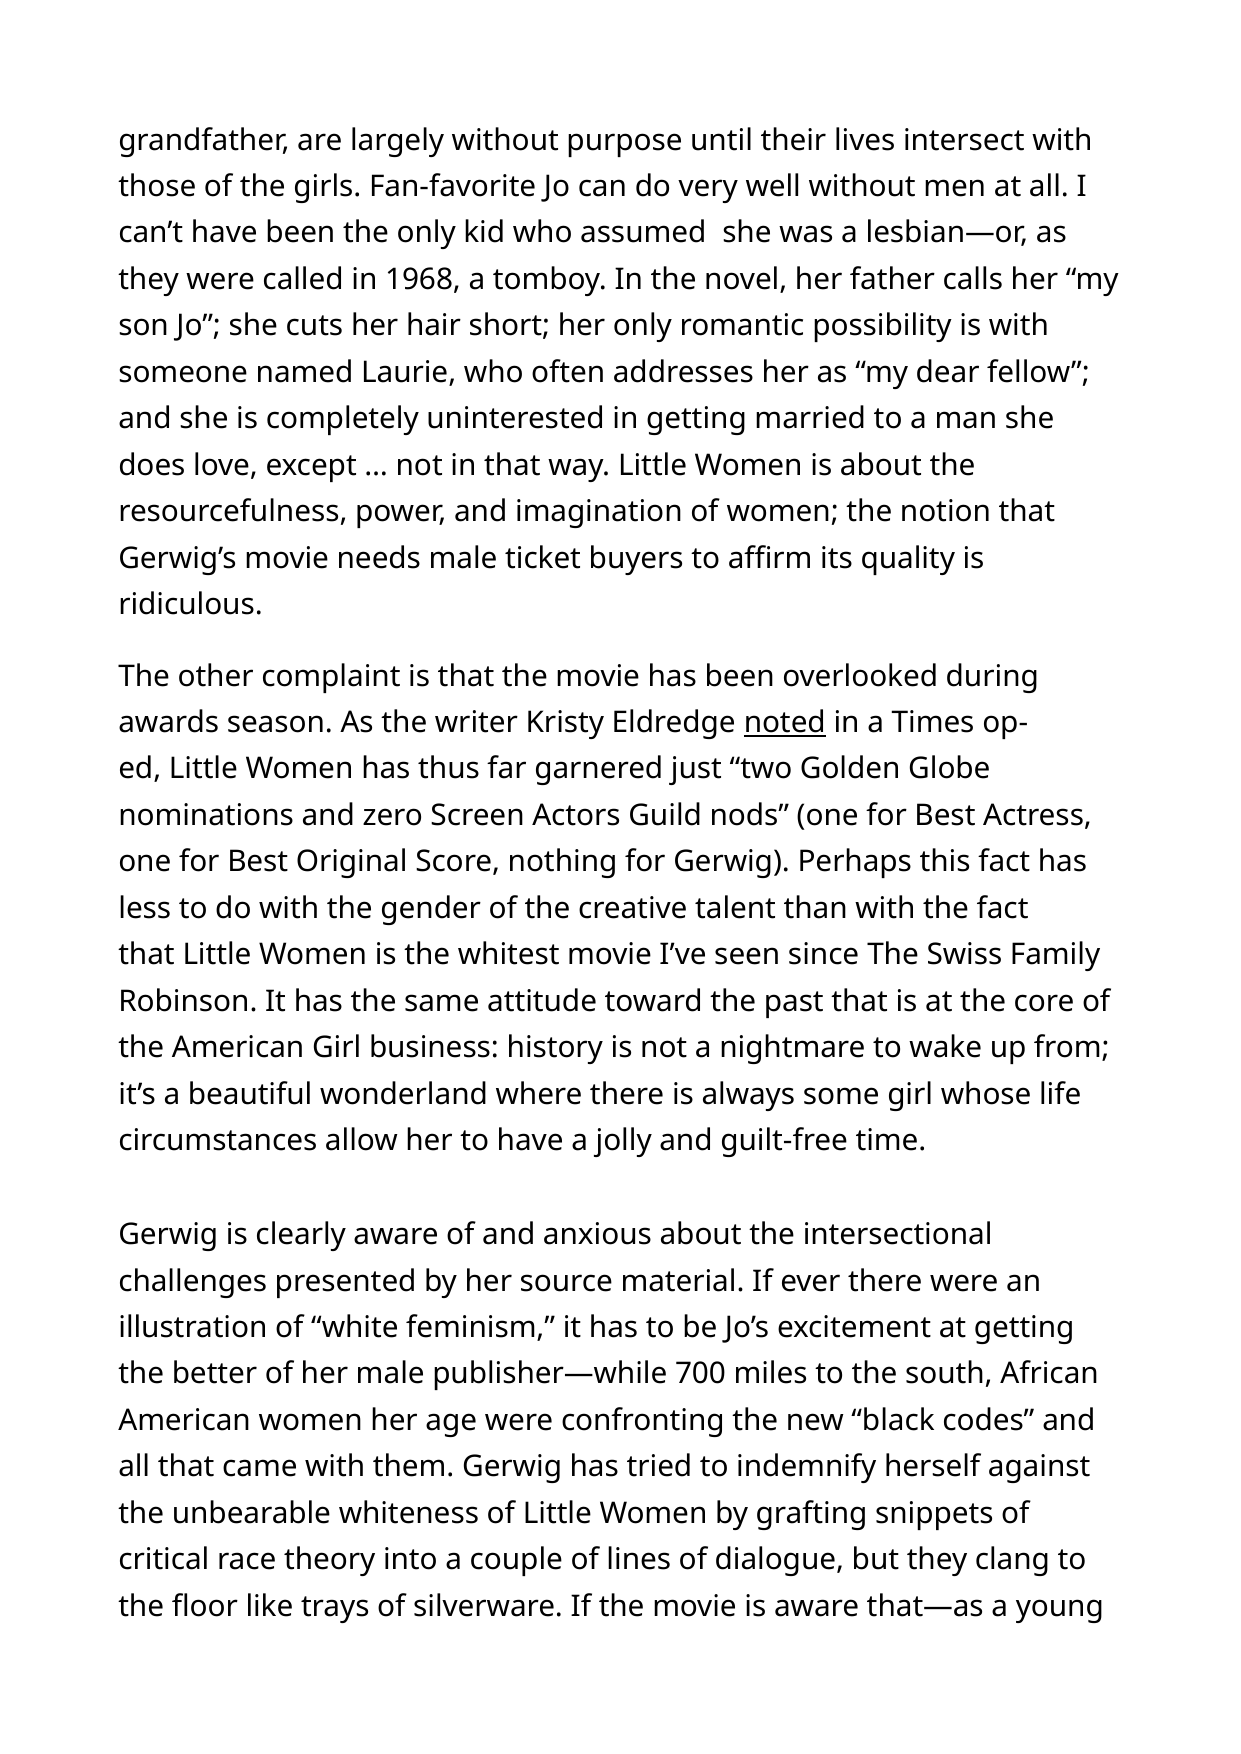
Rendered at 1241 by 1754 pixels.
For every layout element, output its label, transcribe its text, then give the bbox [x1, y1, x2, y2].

text The other complaint is that the movie has been overlooked during awards season. As the writer Kristy Eldredge noted in a Times op-ed, Little Women has thus far garnered just “two Golden Globe nominations and zero Screen Actors Guild nods” (one for Best Actress, one for Best Original Score, nothing for Gerwig). Perhaps this fact has less to do with the gender of the creative talent than with the fact that Little Women is the whitest movie I’ve seen since The Swiss Family Robinson. It has the same attitude toward the past that is at the core of the American Girl business: history is not a nightmare to wake up from; it’s a beautiful wonderland where there is always some girl whose life circumstances allow her to have a jolly and guilt-free time. [118, 654, 1122, 1159]
text grandfather, are largely without purpose until their lives intersect with those of the girls. Fan-favorite Jo can do very well without men at all. I can’t have been the only kid who assumed she was a lesbian—or, as they were called in 1968, a tomboy. In the novel, her father calls her “my son Jo”; she cuts her hair short; her only romantic possibility is with someone named Laurie, who often addresses her as “my dear fellow”; and she is completely uninterested in getting married to a man she does love, except … not in that way. Little Women is about the resourcefulness, power, and imagination of women; the notion that Gerwig’s movie needs male ticket buyers to affirm its quality is ridiculous. [118, 118, 1122, 623]
text Gerwig is clearly aware of and anxious about the intersectional challenges presented by her source material. If ever there were an illustration of “white feminism,” it has to be Jo’s excitement at getting the better of her male publisher—while 700 miles to the south, African American women her age were confronting the new “black codes” and all that came with them. Gerwig has tried to indemnify herself against the unbearable whiteness of Little Women by grafting snippets of critical race theory into a couple of lines of dialogue, but they clang to the floor like trays of silverware. If the movie is aware that—as a young [118, 1213, 1122, 1625]
